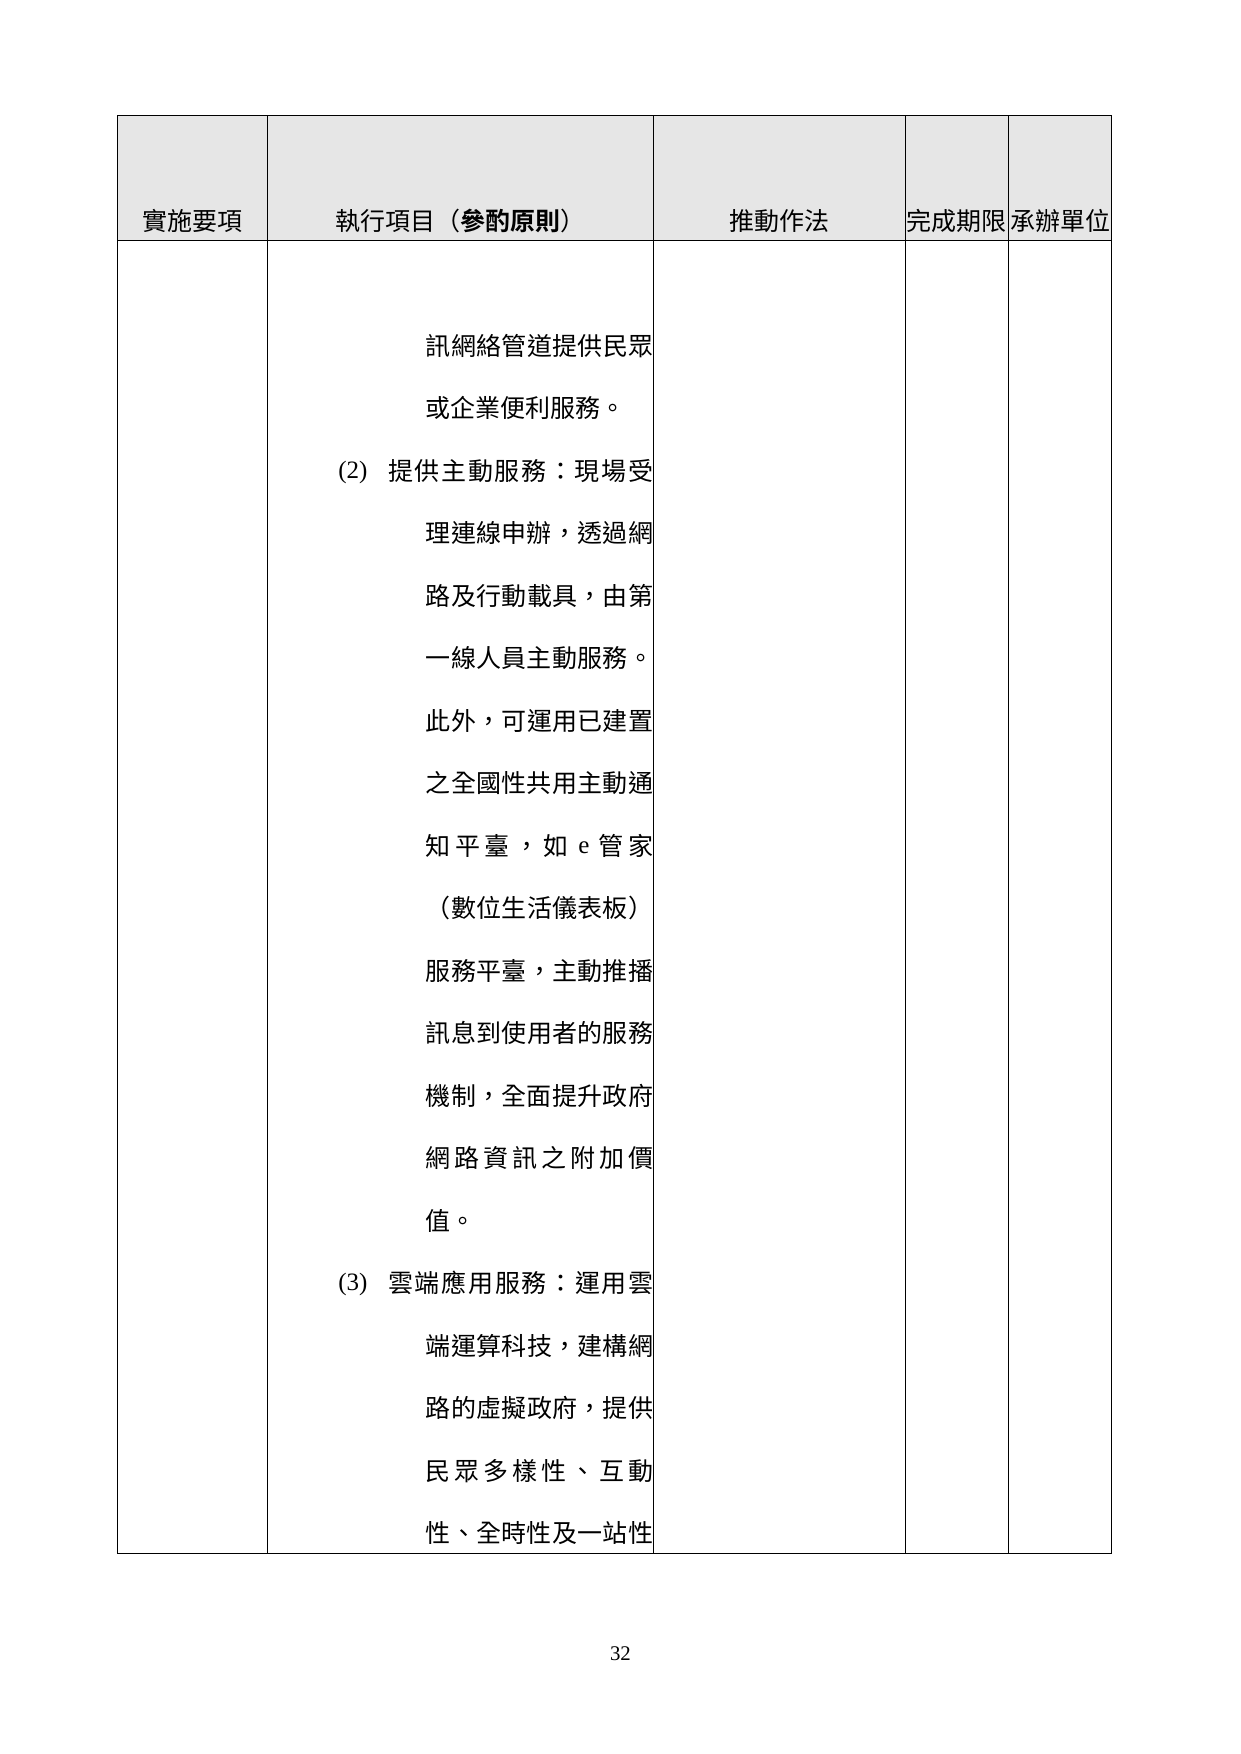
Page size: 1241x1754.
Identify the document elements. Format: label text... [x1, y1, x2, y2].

table_cell [118, 241, 267, 1552]
table_header 完成期限 [906, 116, 1008, 240]
table_header 推動作法 [654, 116, 905, 240]
table_header 執行項目（參酌原則） [268, 116, 653, 240]
table_header 實施要項 [118, 116, 267, 240]
table_cell 流程整合：主要是為解決個案問題所採用的解決方法是否包括流程整合的工具。所謂流程整合工具泛指相關法令規範的檢討修正與合理化；內、外部流程的檢討修正與簡化等，流程整合的執行方式包括： 跨機關水平整合：即跨機關單一窗口服務的概念，讓民眾由單一機關遞件後（如辦理戶政遷徙登記），透過資訊系統或作業流程串接，讓民眾免再至相關機關（如至稅捐處）洽辦其他事項（如更改稅單地址），即能在單一機關（戶政所）取得全程及其他關連性服務。 跨機關垂直整合：業務性質相同之機關（如地政業務）透過資訊系統或作業流程串接，讓民眾由單一機關（任何一個地政所）遞件後取得全程及其他關連性服務。 同機關水平整合：同一機關內進行服務整合。 資通訊（ICT）服務導入：搭配導入ICT服務，可有效提升整體便民程度，主要工具及執行方式包括： 運用線上服務系統：係以網路方式提供給民眾網路申辦服務，包括服務內容說明、申請書表下載、民眾線上申辦或預約服務等方式之服務，利用資訊網絡管道提供民眾或企業便利服務。 提供主動服務：現場受理連線申辦，透過網路及行動載具，由第一線人員主動服務。此外，可運用已建置之全國性共用主動通知平臺，如e管家（數位生活儀表板）服務平臺，主動推播訊息到使用者的服務機制，全面提升政府網路資訊之附加價值。 雲端應用服務：運用雲端運算科技，建構網路的虛擬政府，提供民眾多樣性、互動性、全時性及一站性的政府服務。 智慧辦公：以行動服務、協同合作、社群網路等特性，提供公務同仁公務處理、決策支援及整合通訊三大面向之智慧辦公服務，提升行政效率。 結合社會資源：如運用志工服務，整合民間團體與建立社區夥伴關係，或透過公私協力、異業結盟等方式。 善用群眾智慧：透過多元的網路參與管道，彙集群眾智慧共同精進服務措施，如讓民眾就公共服務提供意見或選擇，或由民眾提出構想，再由政府落實等方式。 其他可促進專案服務效能之工具與作法。 [268, 241, 653, 1552]
table_cell [1009, 241, 1111, 1552]
table_cell [906, 241, 1008, 1552]
table_cell [654, 241, 905, 1552]
table_header 承辦單位 [1009, 116, 1111, 240]
